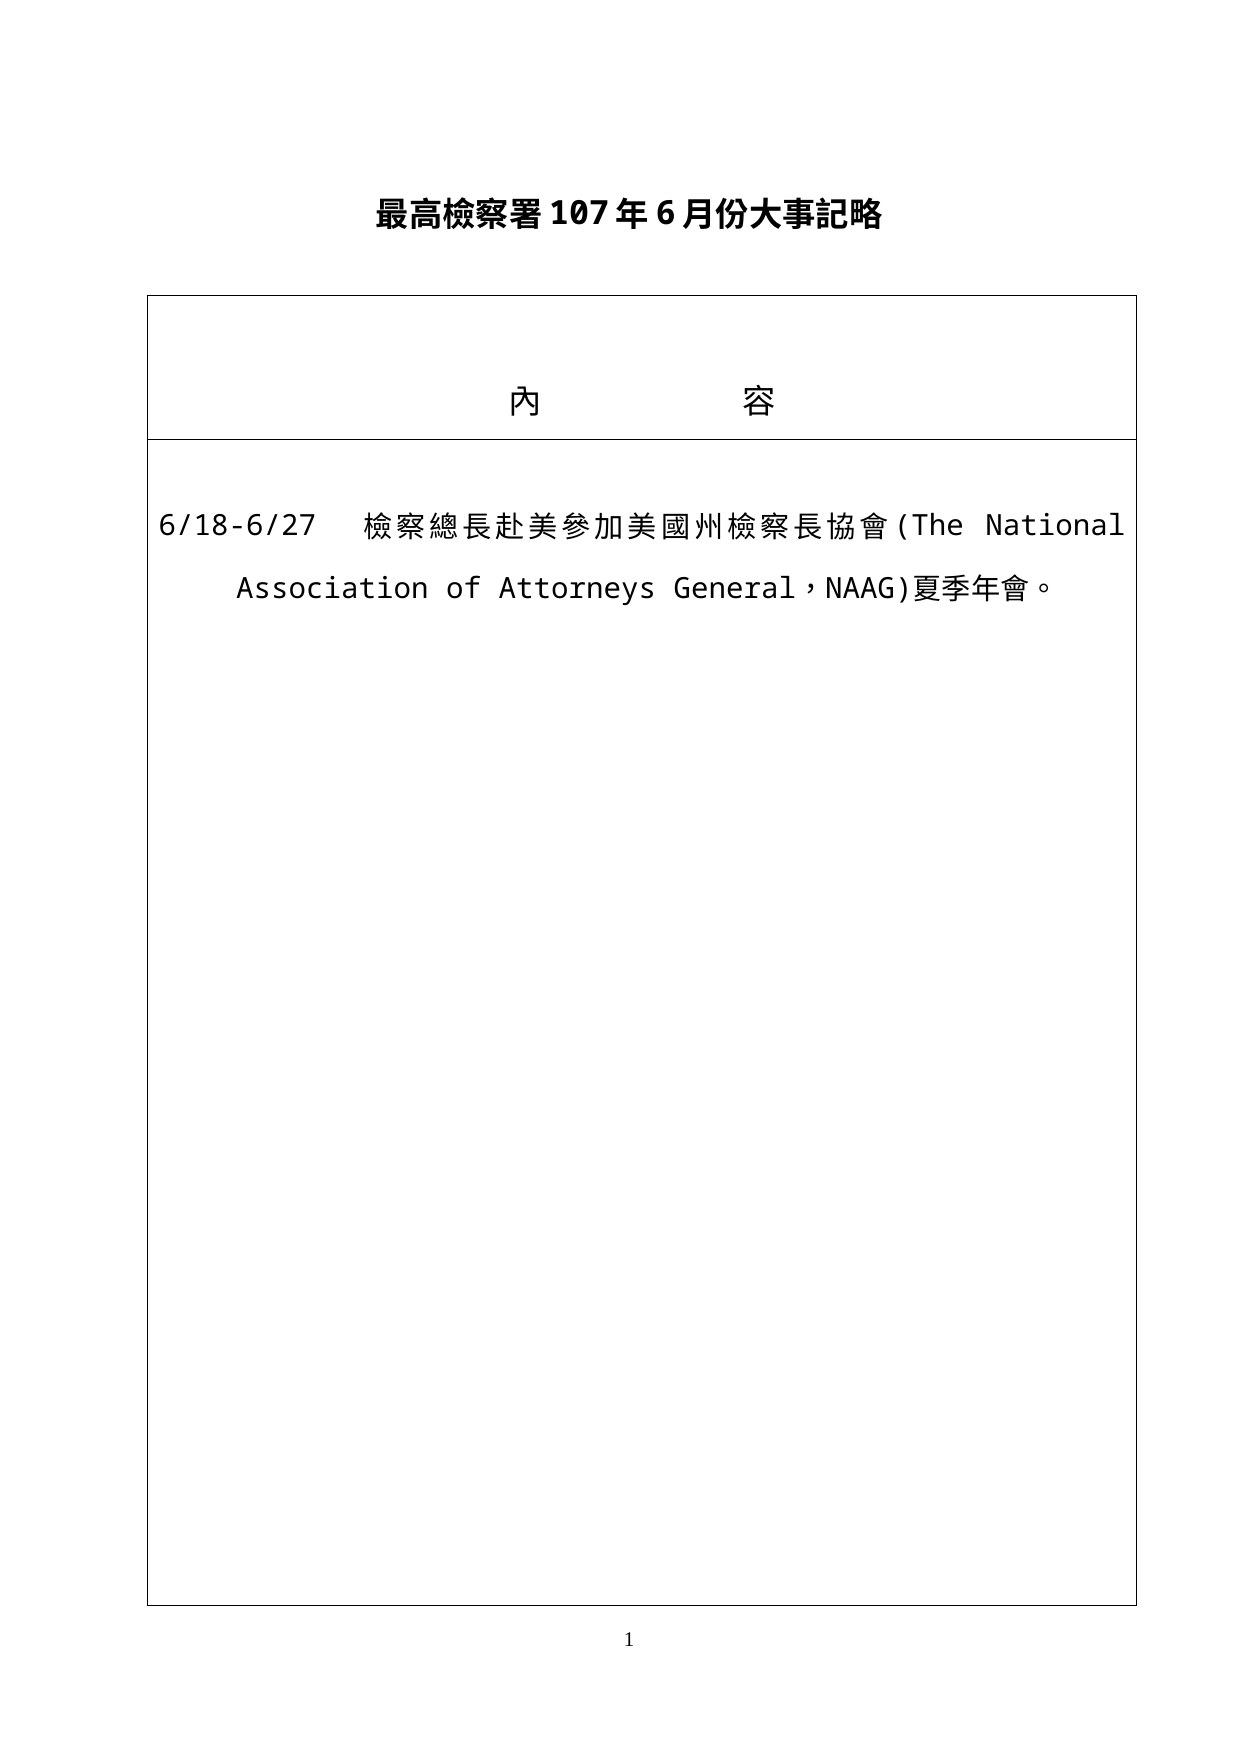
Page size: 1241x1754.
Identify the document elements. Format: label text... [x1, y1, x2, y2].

table_cell 6/18-6/27 檢察總長赴美參加美國州檢察長協會(The National Association of Attorneys General，NAAG)夏季年會。 [148, 440, 1136, 1604]
text 最高檢察署107年6月份大事記略 [136, 170, 1122, 233]
table_header 內 容 [148, 296, 1136, 439]
